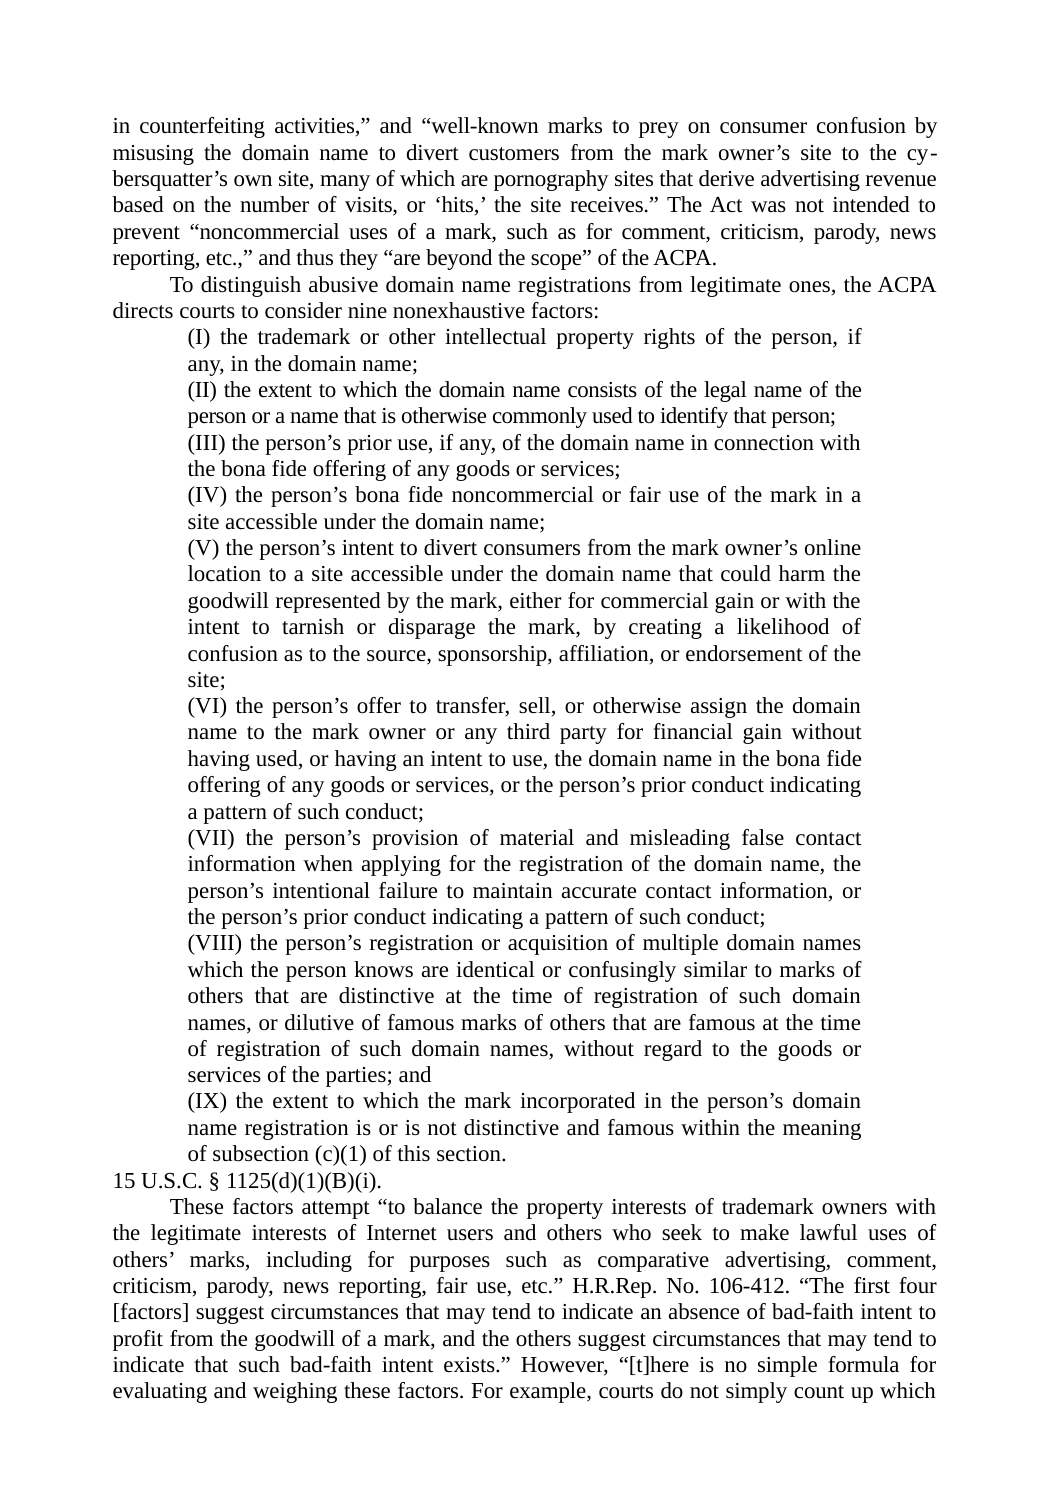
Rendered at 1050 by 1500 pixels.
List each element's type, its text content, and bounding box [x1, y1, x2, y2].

text (IX) the extent to which the mark incorporated in the person’s domain name registration is or is not distinctive and famous within the meaning of subsection (c)(1) of this section. [187, 1088, 862, 1167]
text (IV) the person’s bona fide noncommercial or fair use of the mark in a site accessible under the domain name; [187, 481, 862, 534]
text To distinguish abusive domain name registrations from legitimate ones, the ACPA directs courts to consider nine nonexhaustive factors: [112, 271, 937, 323]
text (I) the trademark or other intellectual property rights of the person, if any, in the domain name; [187, 323, 862, 376]
text (II) the extent to which the domain name consists of the legal name of the person or a name that is otherwise commonly used to identify that person; [187, 376, 862, 429]
text (VIII) the person’s registration or acquisition of multiple domain names which the person knows are identical or confusingly similar to marks of others that are distinctive at the time of registration of such domain names, or dilutive of famous marks of others that are famous at the time of registration of such domain names, without regard to the goods or services of the parties; and [187, 929, 862, 1088]
text 15 U.S.C. § 1125(d)(1)(B)(i). [112, 1167, 937, 1193]
text (VII) the person’s provision of material and misleading false contact information when applying for the registration of the domain name, the person’s intentional failure to maintain accurate contact information, or the person’s prior conduct indicating a pattern of such conduct; [187, 824, 862, 929]
text (III) the person’s prior use, if any, of the domain name in connection with the bona fide offering of any goods or services; [187, 429, 862, 481]
text in counterfeiting activities,” and “well-known marks to prey on consumer con­fusion by misusing the domain name to divert customers from the mark owner’s site to the cy­bersquatter’s own site, many of which are pornography sites that derive advertising revenue based on the number of visits, or ‘hits,’ the site receives.” The Act was not intended to prevent “noncommercial uses of a mark, such as for comment, criticism, parody, news reporting, etc.,” and thus they “are beyond the scope” of the ACPA. [112, 112, 937, 271]
text (V) the person’s intent to divert consumers from the mark owner’s online location to a site accessible under the domain name that could harm the goodwill represented by the mark, either for commercial gain or with the intent to tarnish or disparage the mark, by creating a likelihood of confusion as to the source, sponsorship, affiliation, or endorsement of the site; [187, 534, 862, 692]
text These factors attempt “to balance the property interests of trademark owners with the legitimate interests of Internet users and others who seek to make lawful uses of others’ marks, including for purposes such as comparative advertising, comment, criticism, parody, news reporting, fair use, etc.” H.R.Rep. No. 106-412. “The first four [factors] suggest circumstances that may tend to indicate an absence of bad-faith intent to profit from the goodwill of a mark, and the others suggest circumstances that may tend to indicate that such bad-faith intent exists.” However, “[t]here is no simple formula for evaluating and weighing these factors. For example, courts do not simply count up which [112, 1193, 937, 1404]
text (VI) the person’s offer to transfer, sell, or otherwise assign the domain name to the mark owner or any third party for financial gain without having used, or having an intent to use, the domain name in the bona fide offering of any goods or services, or the person’s prior conduct indicating a pattern of such conduct; [187, 692, 862, 824]
